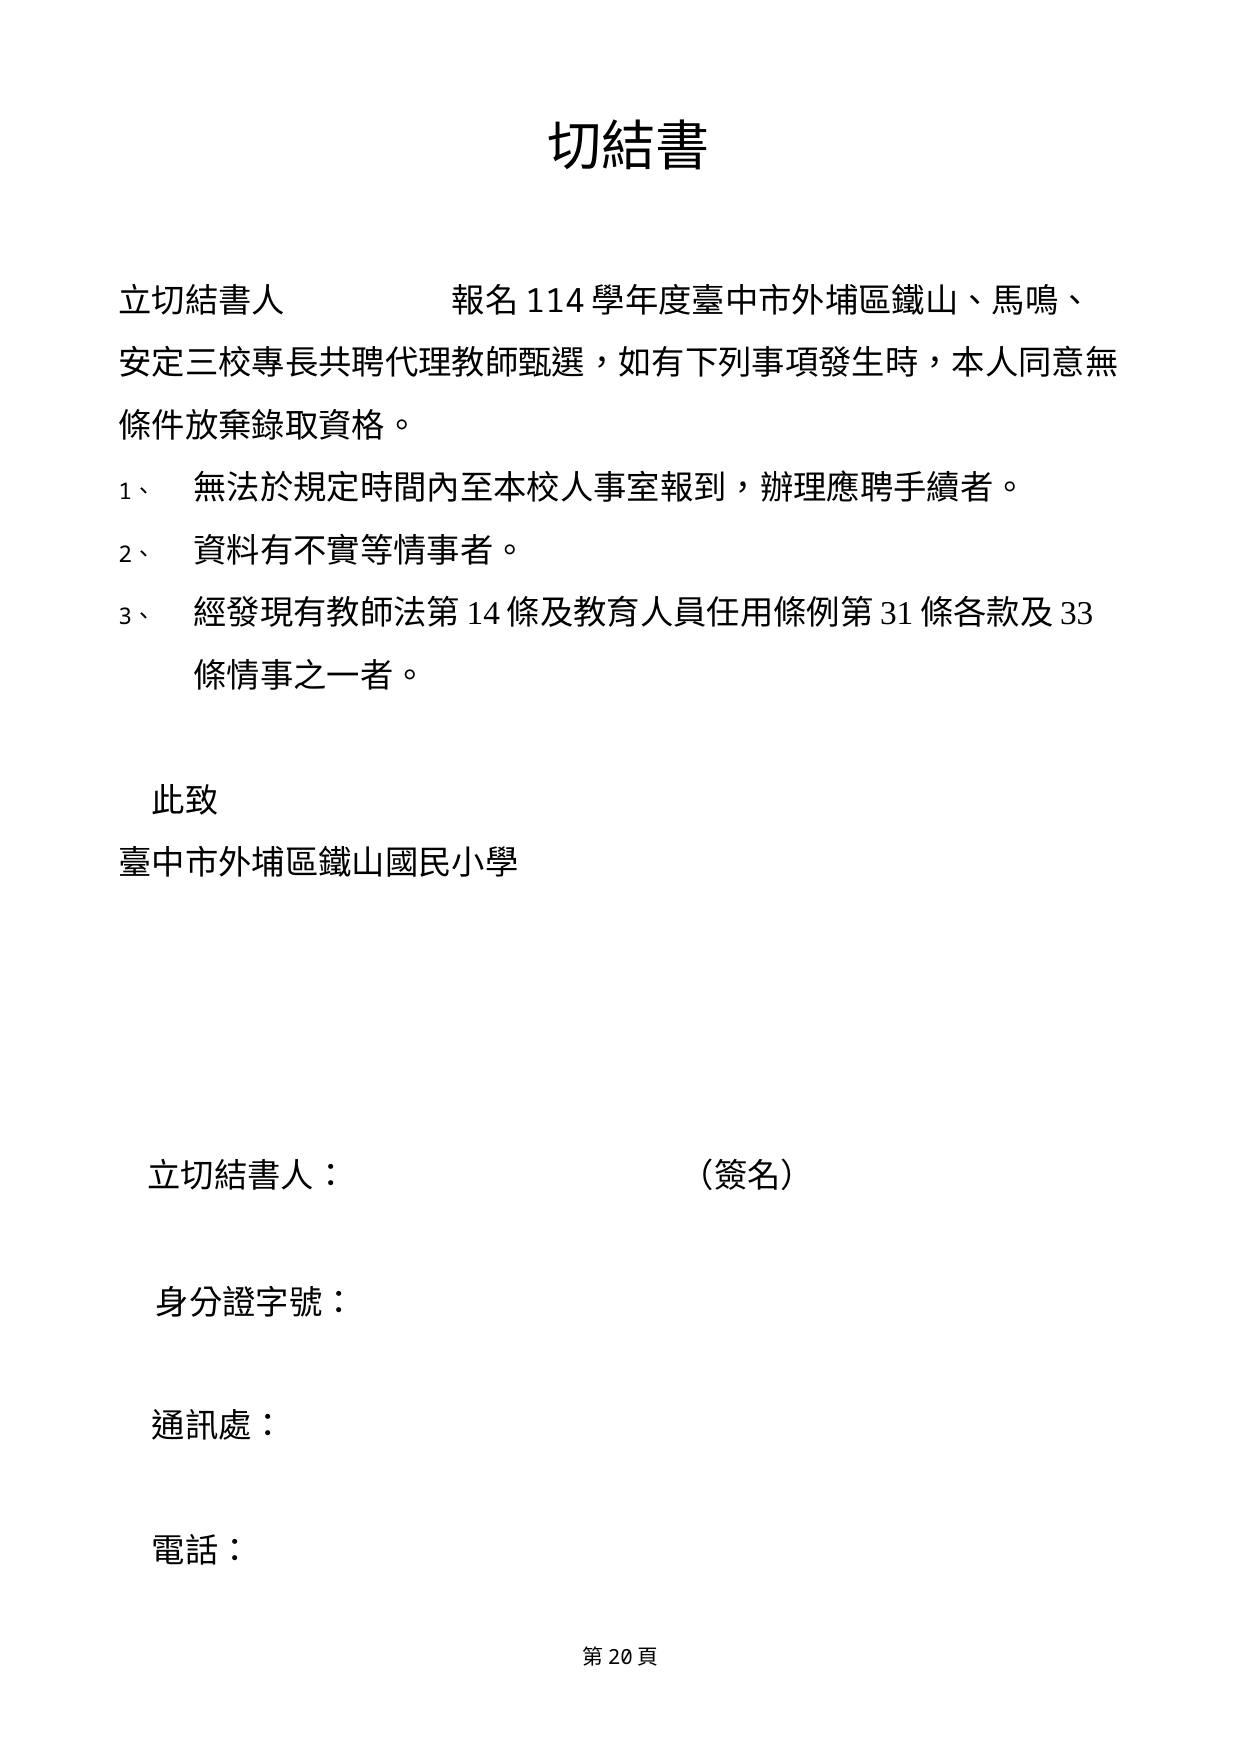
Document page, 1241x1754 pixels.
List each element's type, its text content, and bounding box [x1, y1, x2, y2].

text 此致 [118, 756, 1122, 818]
text 臺中市外埔區鐵山國民小學 [118, 818, 1122, 881]
list 經發現有教師法第14條及教育人員任用條例第31條各款及33條情事之一者。 [118, 568, 1122, 693]
text 電話： [118, 1506, 1122, 1568]
text 立切結書人 報名114學年度臺中市外埔區鐵山、馬鳴、安定三校專長共聘代理教師甄選，如有下列事項發生時，本人同意無條件放棄錄取資格。 [118, 256, 1122, 443]
list 無法於規定時間內至本校人事室報到，辦理應聘手續者。 [118, 443, 1122, 506]
text 身分證字號： [118, 1256, 1122, 1318]
text 立切結書人： （簽名） [118, 1131, 1122, 1193]
text 通訊處： [118, 1381, 1122, 1443]
text 切結書 [118, 68, 1138, 193]
list 資料有不實等情事者。 [118, 506, 1122, 568]
